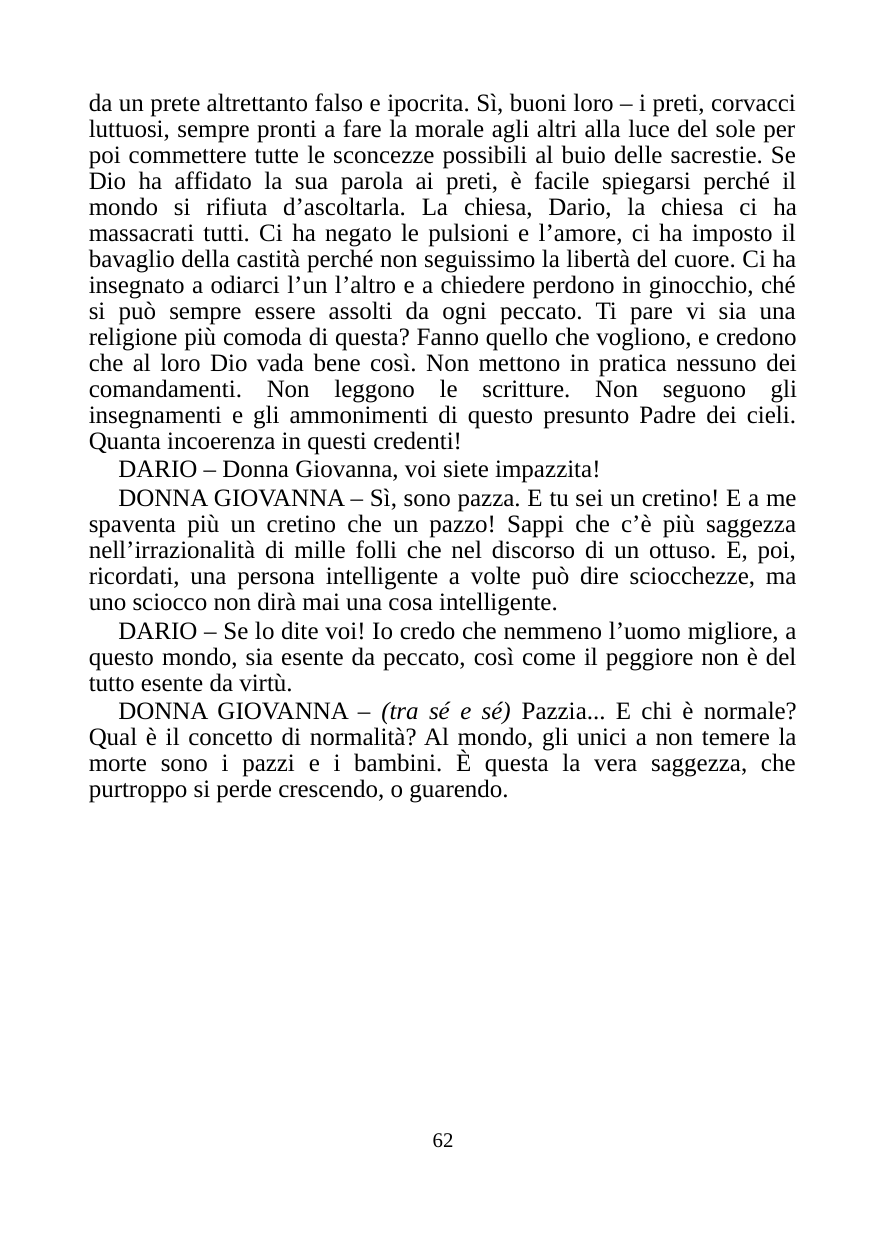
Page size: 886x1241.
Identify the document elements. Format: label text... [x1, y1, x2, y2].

text DARIO – Se lo dite voi! Io credo che nemmeno l’uomo migliore, a questo mondo, sia esente da peccato, così come il peggiore non è del tutto esente da virtù. [88, 616, 797, 696]
text da un prete altrettanto falso e ipocrita. Sì, buoni loro – i preti, corvacci luttuosi, sempre pronti a fare la morale agli altri alla luce del sole per poi commettere tutte le sconcezze possibili al buio delle sacrestie. Se Dio ha affidato la sua parola ai preti, è facile spiegarsi perché il mondo si rifiuta d’ascoltarla. La chiesa, Dario, la chiesa ci ha massacrati tutti. Ci ha negato le pulsioni e l’amore, ci ha imposto il bavaglio della castità perché non seguissimo la libertà del cuore. Ci ha insegnato a odiarci l’un l’altro e a chiedere perdono in ginocchio, ché si può sempre essere assolti da ogni peccato. Ti pare vi sia una religione più comoda di questa? Fanno quello che vogliono, e credono che al loro Dio vada bene così. Non mettono in pratica nessuno dei comandamenti. Non leggono le scritture. Non seguono gli insegnamenti e gli ammonimenti di questo presunto Padre dei cieli. Quanta incoerenza in questi credenti! [88, 88, 797, 454]
text DARIO – Donna Giovanna, voi siete impazzita! [88, 454, 797, 483]
text DONNA GIOVANNA – Sì, sono pazza. E tu sei un cretino! E a me spaventa più un cretino che un pazzo! Sappi che c’è più saggezza nell’irrazionalità di mille folli che nel discorso di un ottuso. E, poi, ricordati, una persona intelligente a volte può dire sciocchezze, ma uno sciocco non dirà mai una cosa intelligente. [88, 483, 797, 616]
text DONNA GIOVANNA – (tra sé e sé) Pazzia... E chi è normale? Qual è il concetto di normalità? Al mondo, gli unici a non temere la morte sono i pazzi e i bambini. È questa la vera saggezza, che purtroppo si perde crescendo, o guarendo. [88, 696, 797, 803]
